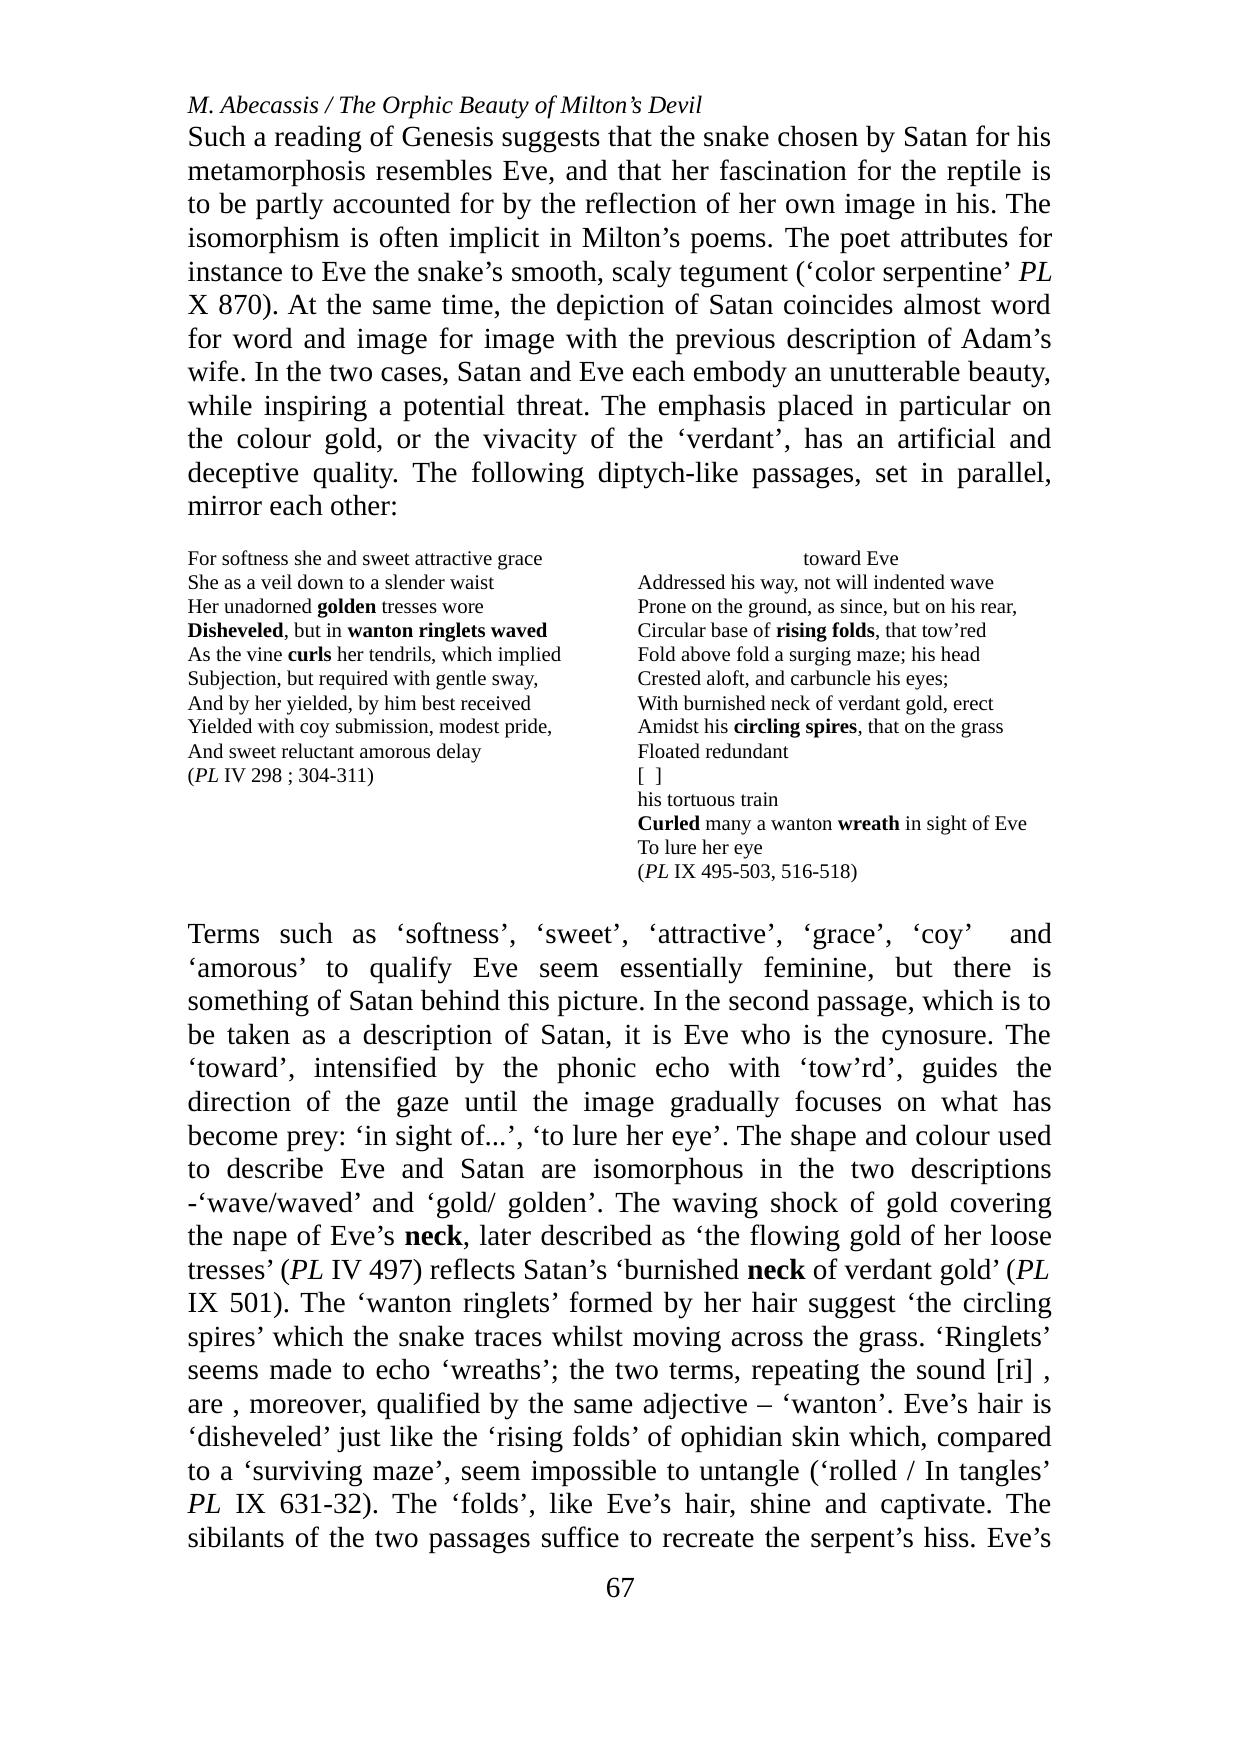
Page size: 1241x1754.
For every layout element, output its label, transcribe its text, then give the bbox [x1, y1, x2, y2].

text Yielded with coy submission, modest pride, Amidst his circling spires, that on the grass [187, 714, 1053, 738]
text For softness she and sweet attractive grace toward Eve [187, 546, 1053, 570]
text Curled many a wanton wreath in sight of Eve [187, 811, 1053, 835]
text his tortuous train [187, 787, 1053, 811]
text And by her yielded, by him best received With burnished neck of verdant gold, erect [187, 690, 1053, 714]
text As the vine curls her tendrils, which implied Fold above fold a surging maze; his head [187, 642, 1053, 666]
text Such a reading of Genesis suggests that the snake chosen by Satan for his metamorphosis resembles Eve, and that her fascination for the reptile is to be partly accounted for by the reflection of her own image in his. The isomorphism is often implicit in Milton’s poems. The poet attributes for instance to Eve the snake’s smooth, scaly tegument (‘color serpentine’ PL X 870). At the same time, the depiction of Satan coincides almost word for word and image for image with the previous description of Adam’s wife. In the two cases, Satan and Eve each embody an unutterable beauty, while inspiring a potential threat. The emphasis placed in particular on the colour gold, or the vivacity of the ‘verdant’, has an artificial and deceptive quality. The following diptych-like passages, set in parallel, mirror each other: [187, 119, 1053, 522]
text She as a veil down to a slender waist Addressed his way, not will indented wave [187, 570, 1053, 594]
text (PL IX 495-503, 516-518) [187, 859, 1053, 883]
text And sweet reluctant amorous delay Floated redundant [187, 738, 1053, 763]
text Disheveled, but in wanton ringlets waved Circular base of rising folds, that tow’red [187, 618, 1053, 642]
text Terms such as ‘softness’, ‘sweet’, ‘attractive’, ‘grace’, ‘coy’ and ‘amorous’ to qualify Eve seem essentially feminine, but there is something of Satan behind this picture. In the second passage, which is to be taken as a description of Satan, it is Eve who is the cynosure. The ‘toward’, intensified by the phonic echo with ‘tow’rd’, guides the direction of the gaze until the image gradually focuses on what has become prey: ‘in sight of...’, ‘to lure her eye’. The shape and colour used to describe Eve and Satan are isomorphous in the two descriptions -‘wave/waved’ and ‘gold/ golden’. The waving shock of gold covering the nape of Eve’s neck, later described as ‘the flowing gold of her loose tresses’ (PL IV 497) reflects Satan’s ‘burnished neck of verdant gold’ (PL IX 501). The ‘wanton ringlets’ formed by her hair suggest ‘the circling spires’ which the snake traces whilst moving across the grass. ‘Ringlets’ seems made to echo ‘wreaths’; the two terms, repeating the sound [ri] , are , moreover, qualified by the same adjective – ‘wanton’. Eve’s hair is ‘disheveled’ just like the ‘rising folds’ of ophidian skin which, compared to a ‘surviving maze’, seem impossible to untangle (‘rolled / In tangles’ PL IX 631-32). The ‘folds’, like Eve’s hair, shine and captivate. The sibilants of the two passages suffice to recreate the serpent’s hiss. Eve’s [187, 916, 1053, 1554]
text Subjection, but required with gentle sway, Crested aloft, and carbuncle his eyes; [187, 666, 1053, 690]
text To lure her eye [187, 835, 1053, 859]
text (PL IV 298 ; 304-311) [ ] [187, 763, 1053, 787]
text Her unadorned golden tresses wore Prone on the ground, as since, but on his rear, [187, 594, 1053, 618]
